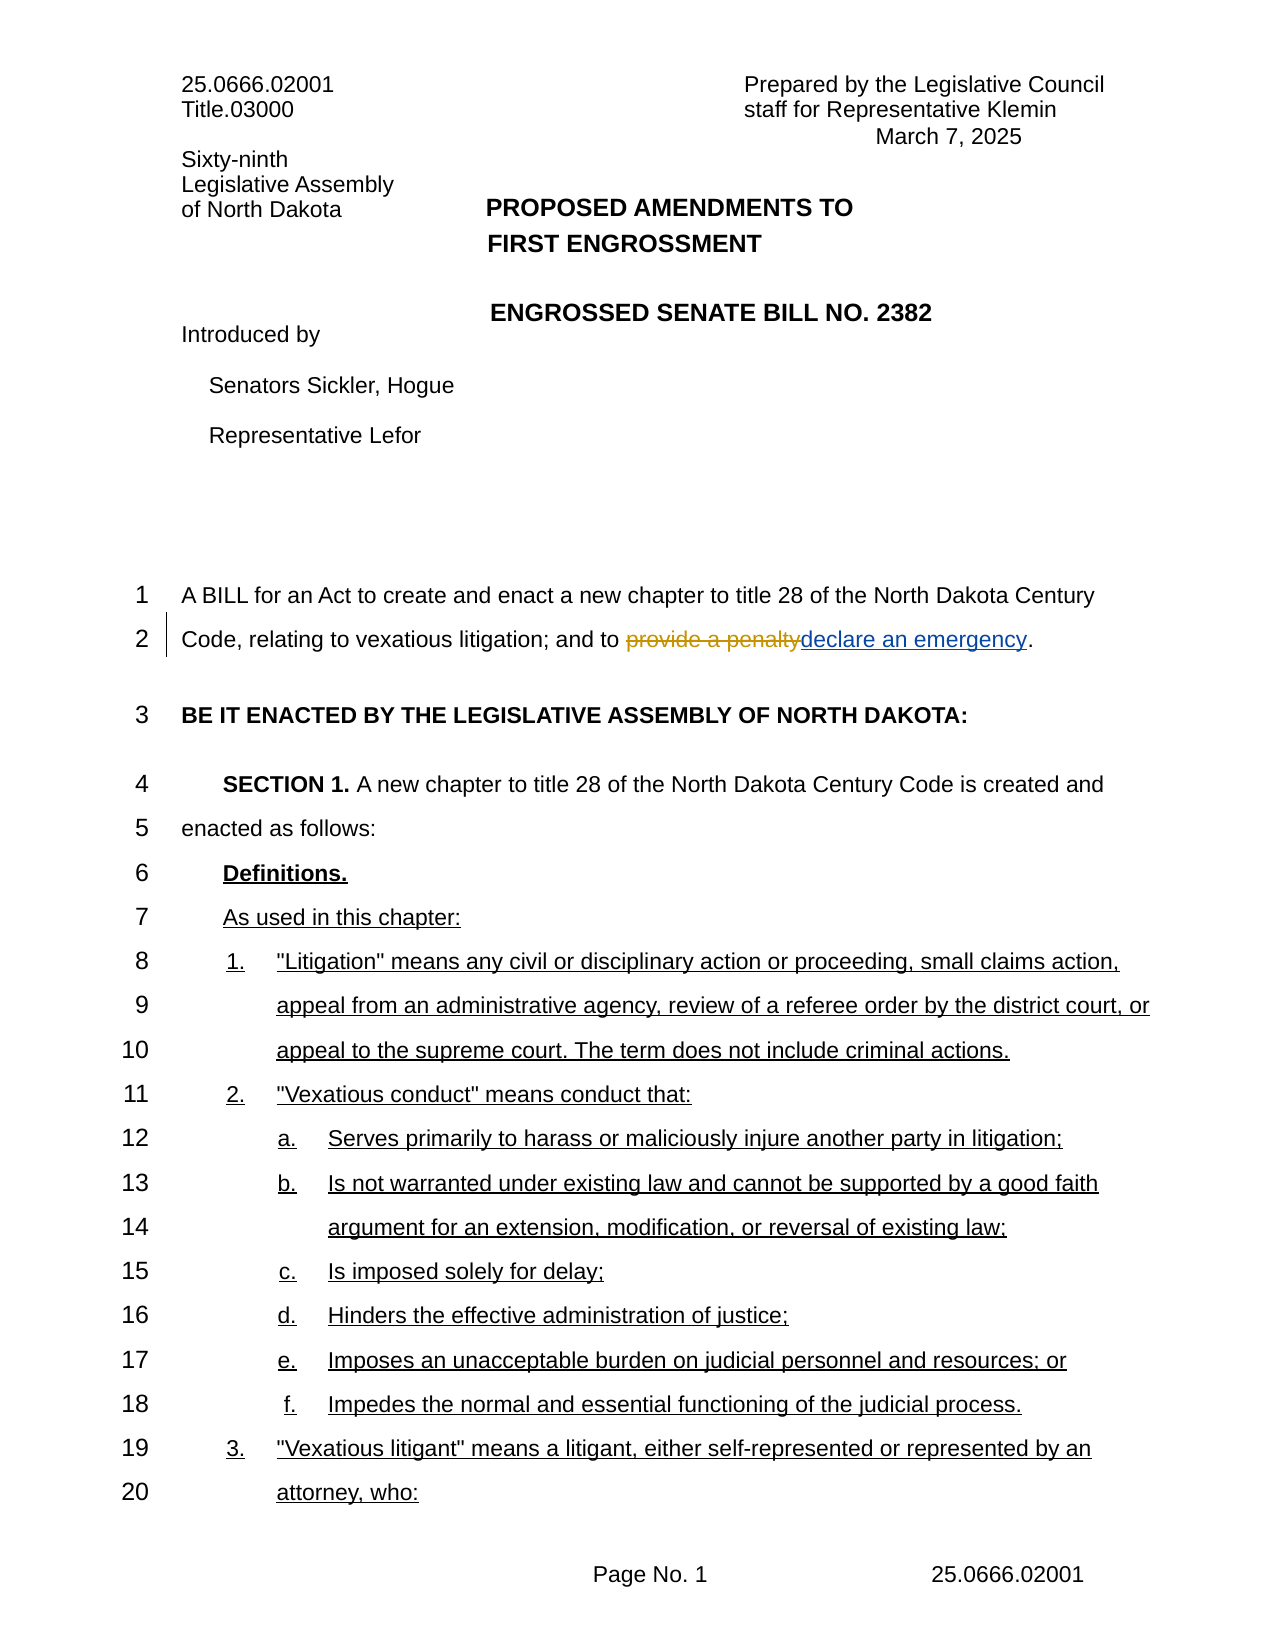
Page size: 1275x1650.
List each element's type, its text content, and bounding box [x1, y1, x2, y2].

table_cell March 7, 2025 [744, 123, 1153, 173]
text Senators Sickler, Hogue [208, 375, 1154, 398]
text a. Serves primarily to harass or maliciously injure another party in litigation; [181, 1111, 1154, 1156]
table_header 25.0666.02001 Title.03000 [181, 73, 744, 123]
text b. Is not warranted under existing law and cannot be supported by a good faith argument for an extension, modification, or reversal of existing law; [181, 1156, 1154, 1244]
table_header Prepared by the Legislative Council staff for Representative Klemin [744, 73, 1153, 123]
text c. Is imposed solely for delay; [181, 1244, 1154, 1288]
title ENGROSSED Senate BILL NO. 2382 [490, 297, 932, 326]
text Representative Lefor [208, 425, 1154, 448]
text Introduced by [181, 323, 1154, 348]
title PROPOSED AMENDMENTS TO [486, 192, 872, 221]
table_cell Sixty-ninth [181, 123, 744, 173]
text of North Dakota [181, 198, 1154, 223]
text As used in this chapter: [181, 890, 1154, 934]
text SECTION 1. A new chapter to title 28 of the North Dakota Century Code is created and enacted as follows: [181, 757, 1154, 846]
text f. Impedes the normal and essential functioning of the judicial process. [181, 1377, 1154, 1421]
text 2. "Vexatious conduct" means conduct that: [181, 1067, 1154, 1111]
text Legislative Assembly [181, 173, 1154, 198]
title FIRST ENGROSSMENT [487, 231, 762, 258]
title A BILL for an Act to create and enact a new chapter to title 28 of the North Dakota Century Code, relating to vexatious litigation; and to declare an emergency. [181, 568, 1154, 657]
text e. Imposes an unacceptable burden on judicial personnel and resources; or [181, 1333, 1154, 1377]
text BE IT ENACTED BY THE LEGISLATIVE ASSEMBLY OF NORTH DAKOTA: [181, 688, 1154, 732]
text 3. "Vexatious litigant" means a litigant, either self-represented or represented by an attorney, who: [181, 1421, 1154, 1510]
subtitle Definitions. [181, 846, 1154, 890]
text d. Hinders the effective administration of justice; [181, 1288, 1154, 1333]
text 1. "Litigation" means any civil or disciplinary action or proceeding, small claims action, appeal from an administrative agency, review of a referee order by the district court, or appeal to the supreme court. The term does not include criminal actions. [181, 934, 1154, 1067]
